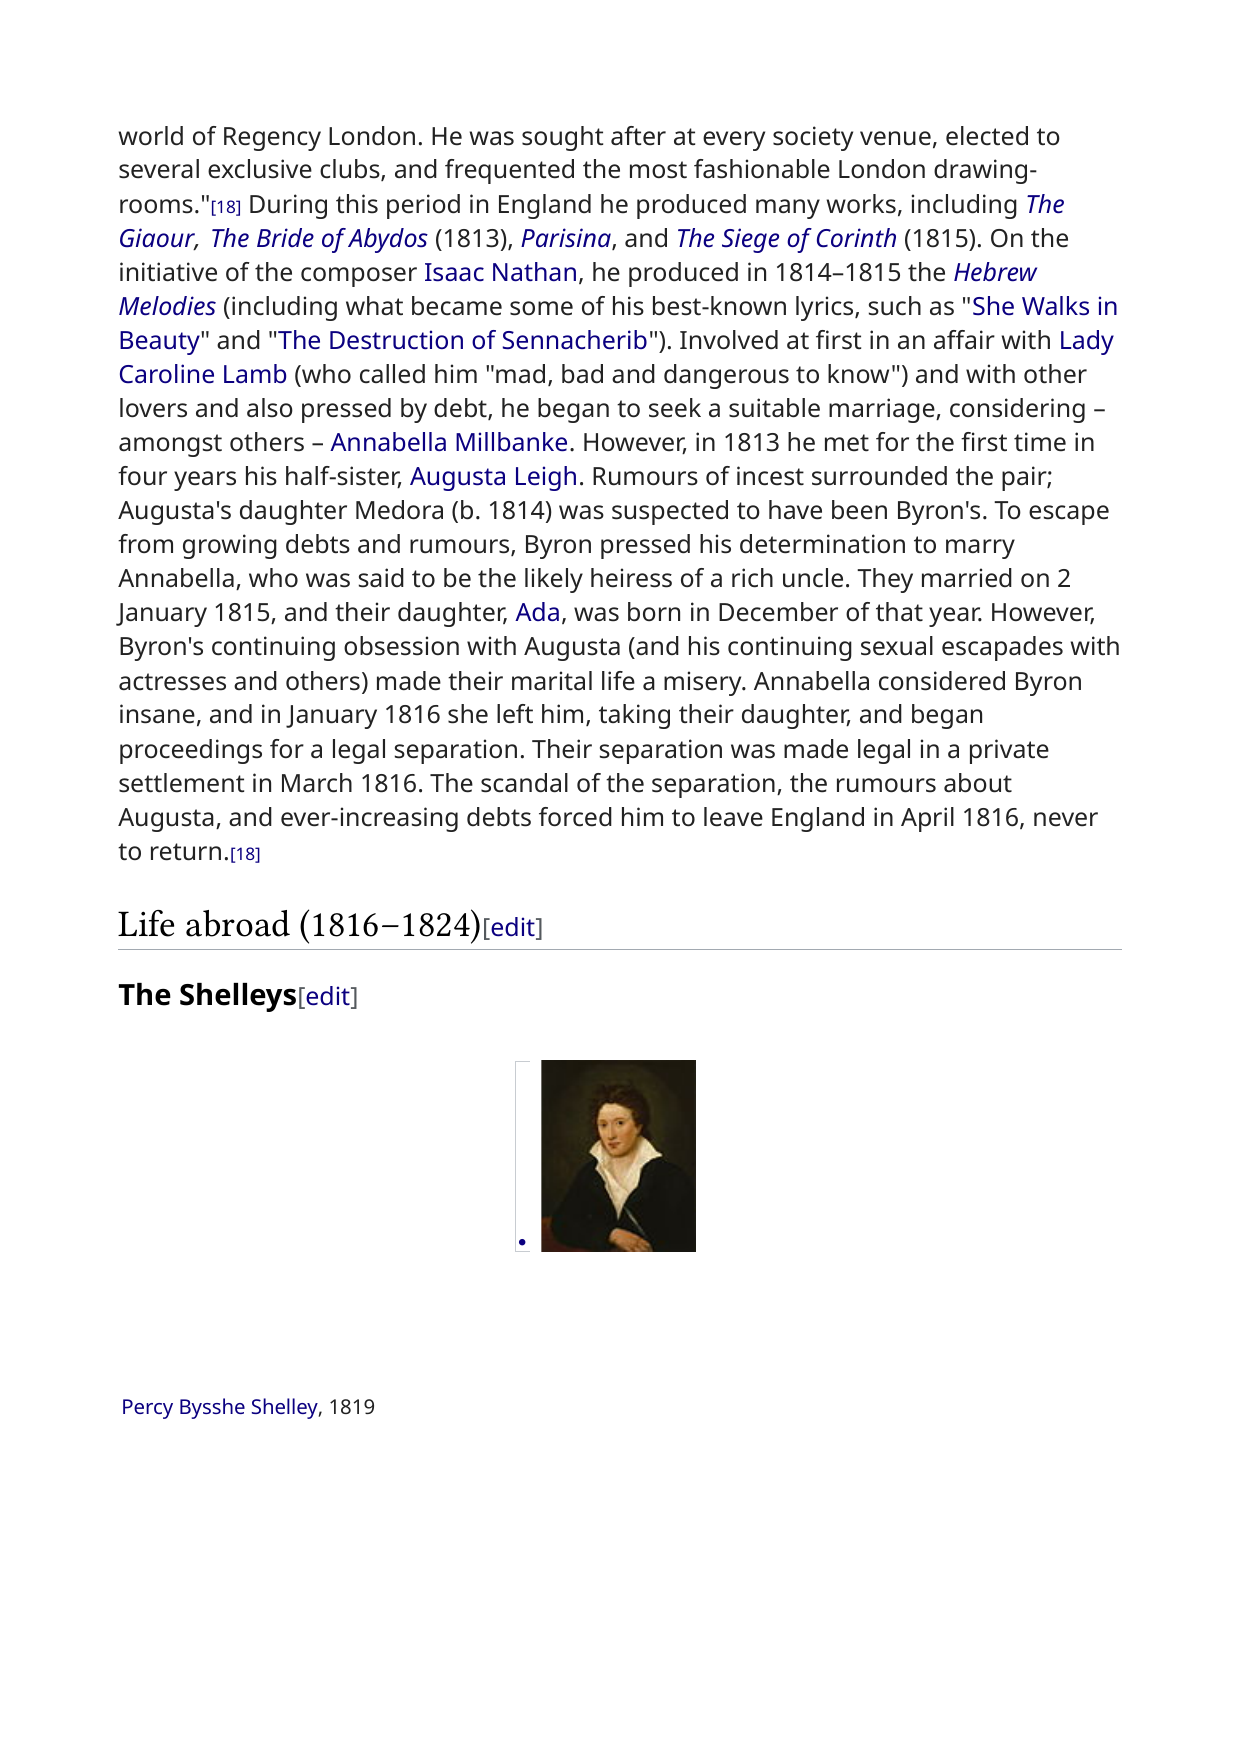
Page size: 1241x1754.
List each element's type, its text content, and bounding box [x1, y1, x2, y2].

picture [541, 1060, 696, 1252]
subtitle The Shelleys[edit] [118, 974, 1122, 1014]
list Percy Bysshe Shelley, 1819 [118, 1392, 1119, 1420]
subtitle Life abroad (1816–1824)[edit] [118, 903, 1122, 949]
text world of Regency London. He was sought after at every society venue, elected to several exclusive clubs, and frequented the most fashionable London drawing-rooms."[18] During this period in England he produced many works, including The Giaour, The Bride of Abydos (1813), Parisina, and The Siege of Corinth (1815). On the initiative of the composer Isaac Nathan, he produced in 1814–1815 the Hebrew Melodies (including what became some of his best-known lyrics, such as "She Walks in Beauty" and "The Destruction of Sennacherib"). Involved at first in an affair with Lady Caroline Lamb (who called him "mad, bad and dangerous to know") and with other lovers and also pressed by debt, he began to seek a suitable marriage, considering – amongst others – Annabella Millbanke. However, in 1813 he met for the first time in four years his half-sister, Augusta Leigh. Rumours of incest surrounded the pair; Augusta's daughter Medora (b. 1814) was suspected to have been Byron's. To escape from growing debts and rumours, Byron pressed his determination to marry Annabella, who was said to be the likely heiress of a rich uncle. They married on 2 January 1815, and their daughter, Ada, was born in December of that year. However, Byron's continuing obsession with Augusta (and his continuing sexual escapades with actresses and others) made their marital life a misery. Annabella considered Byron insane, and in January 1816 she left him, taking their daughter, and began proceedings for a legal separation. Their separation was made legal in a private settlement in March 1816. The scandal of the separation, the rumours about Augusta, and ever-increasing debts forced him to leave England in April 1816, never to return.[18] [118, 118, 1122, 867]
